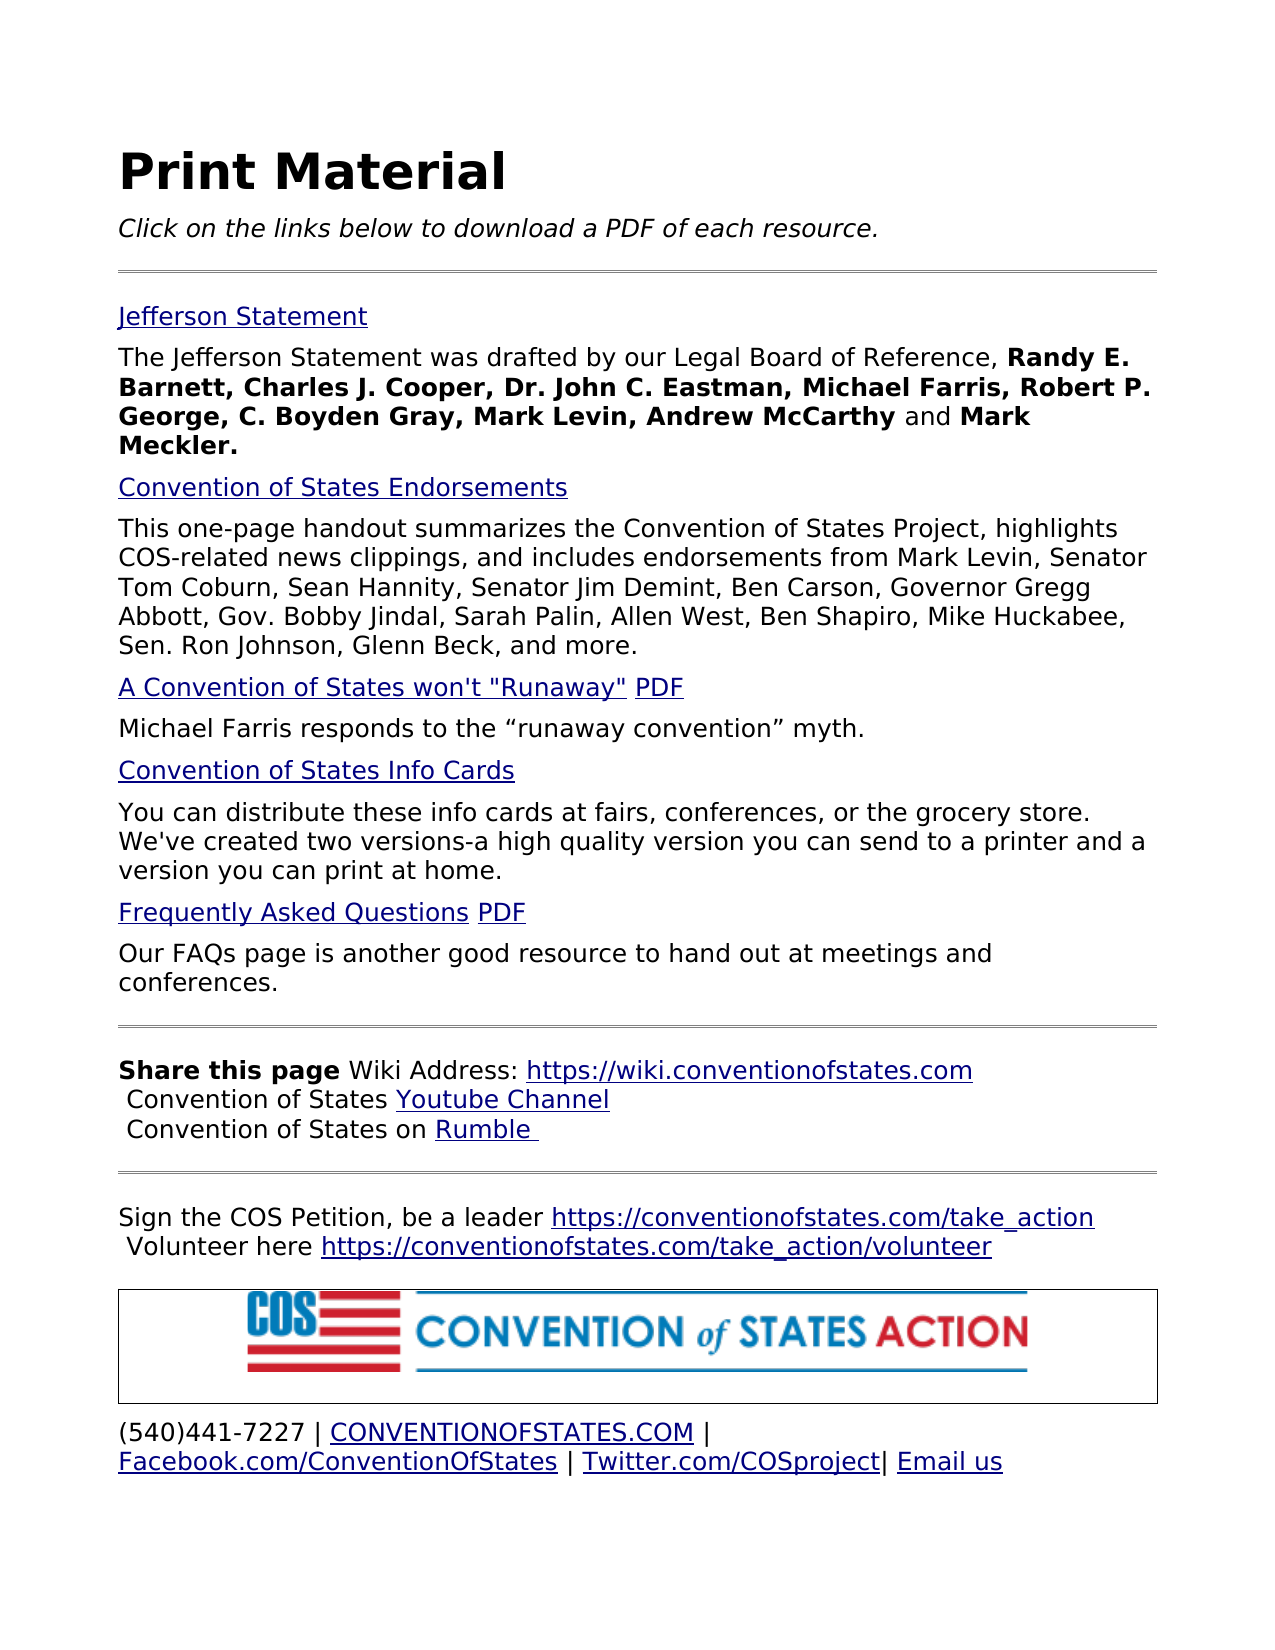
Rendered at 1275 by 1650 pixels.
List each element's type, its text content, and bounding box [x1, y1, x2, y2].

picture [247, 1291, 1028, 1372]
text A Convention of States won't "Runaway" PDF [118, 673, 1157, 702]
text Share this page Wiki Address: https://wiki.conventionofstates.com Convention of States Youtube Channel Convention of States on Rumble [118, 1057, 1157, 1144]
text This one-page handout summarizes the Convention of States Project, highlights COS-related news clippings, and includes endorsements from Mark Levin, Senator Tom Coburn, Sean Hannity, Senator Jim Demint, Ben Carson, Governor Gregg Abbott, Gov. Bobby Jindal, Sarah Palin, Allen West, Ben Shapiro, Mike Huckabee, Sen. Ron Johnson, Glenn Beck, and more. [118, 514, 1157, 660]
text Sign the COS Petition, be a leader https://conventionofstates.com/take_action Volunteer here https://conventionofstates.com/take_action/volunteer [118, 1203, 1157, 1261]
text Convention of States Endorsements [118, 473, 1157, 502]
text Jefferson Statement [118, 302, 1157, 331]
text You can distribute these info cards at fairs, conferences, or the grocery store. We've created two versions-a high quality version you can send to a printer and a version you can print at home. [118, 798, 1157, 885]
text Michael Farris responds to the “runaway convention” myth. [118, 714, 1157, 743]
subtitle Print Material [118, 143, 1157, 201]
text (540)441-7227 | CONVENTIONOFSTATES.COM | Facebook.com/ConventionOfStates | Twitter.com/COSproject| Email us [118, 1418, 1157, 1477]
text The Jefferson Statement was drafted by our Legal Board of Reference, Randy E. Barnett, Charles J. Cooper, Dr. John C. Eastman, Michael Farris, Robert P. George, C. Boyden Gray, Mark Levin, Andrew McCarthy and Mark Meckler. [118, 343, 1157, 460]
text Click on the links below to download a PDF of each resource. [118, 214, 1157, 243]
text Frequently Asked Questions PDF [118, 898, 1157, 927]
text Our FAQs page is another good resource to hand out at meetings and conferences. [118, 939, 1157, 998]
table_header [119, 1290, 1157, 1403]
text Convention of States Info Cards [118, 756, 1157, 785]
